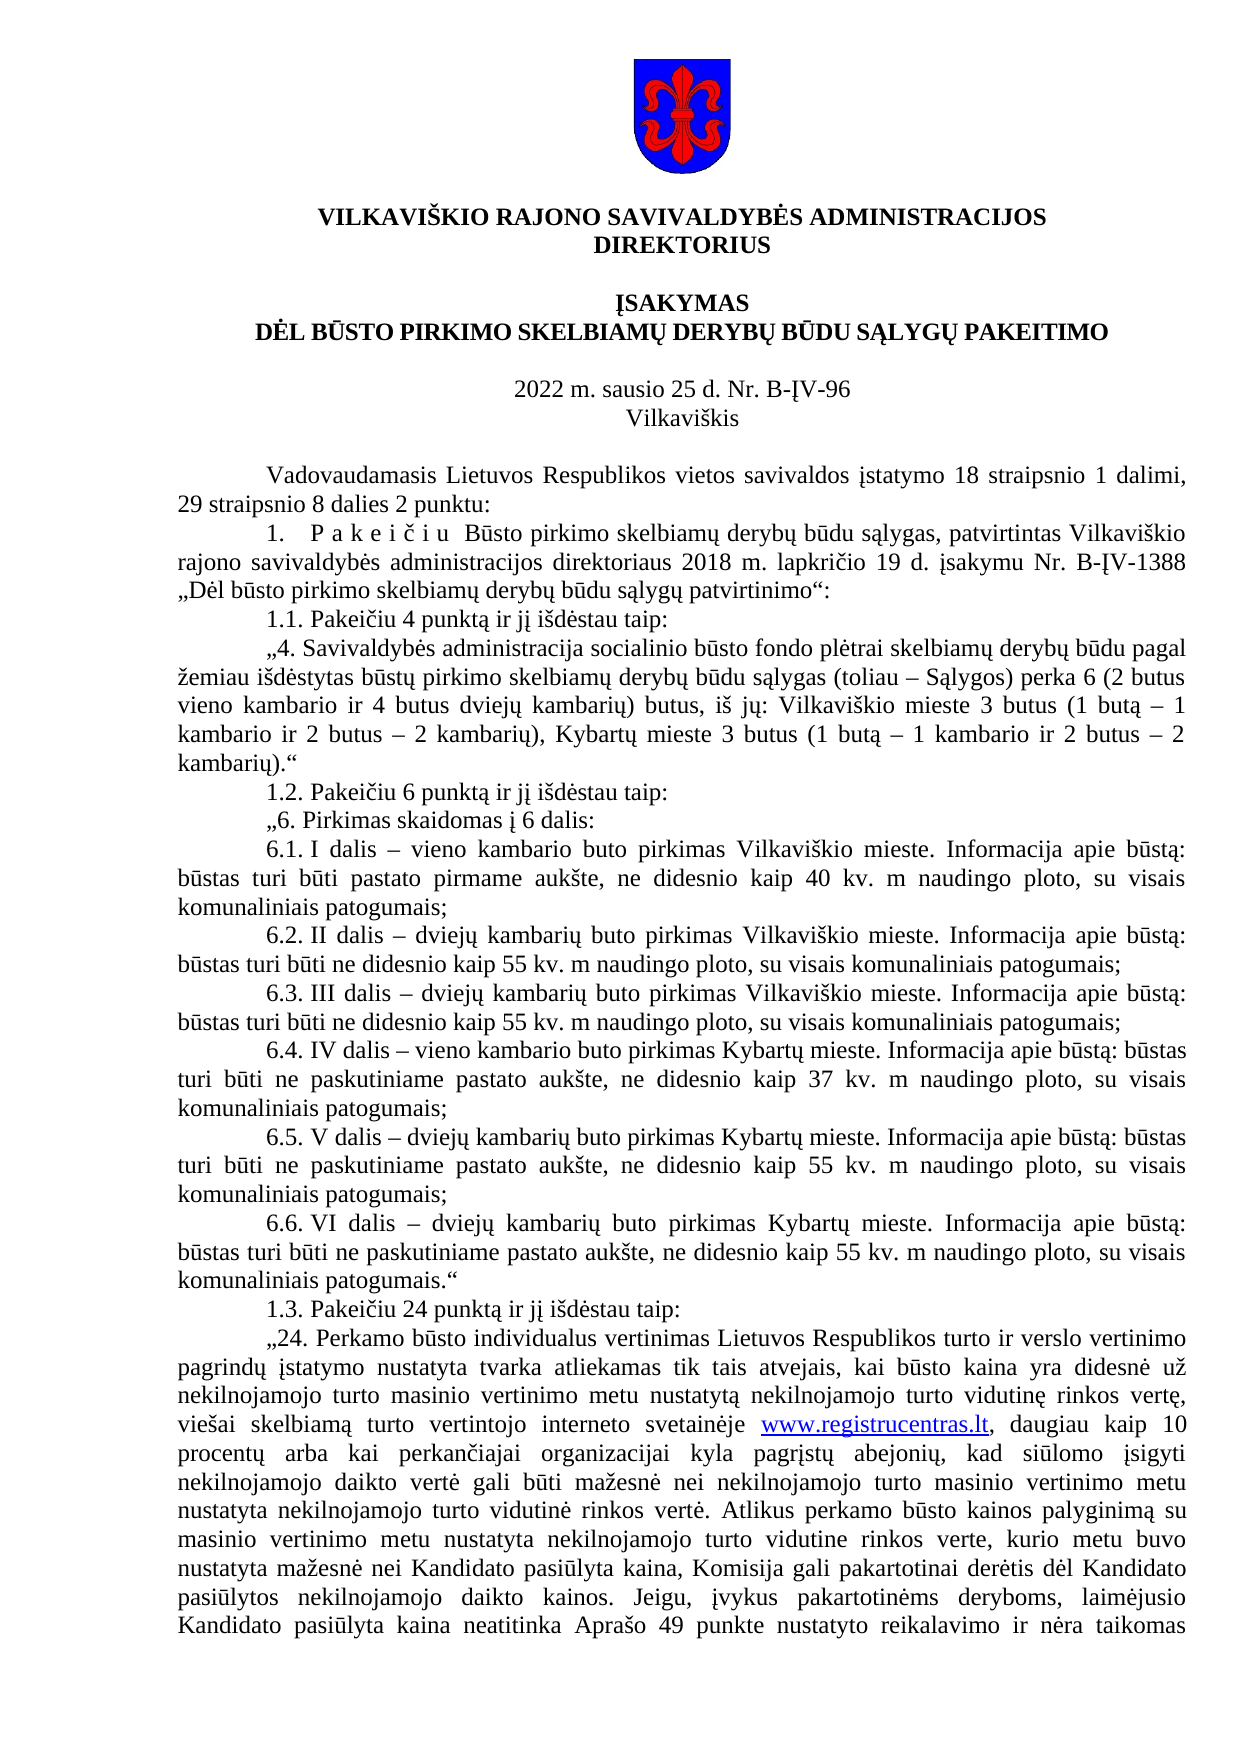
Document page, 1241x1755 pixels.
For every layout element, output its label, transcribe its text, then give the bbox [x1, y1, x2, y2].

text 6.2. II dalis – dviejų kambarių buto pirkimas Vilkaviškio mieste. Informacija apie būstą: būstas turi būti ne didesnio kaip 55 kv. m naudingo ploto, su visais komunaliniais patogumais; [177, 921, 1187, 978]
text DĖL BŪSTO PIRKIMO SKELBIAMŲ DERYBŲ BŪDU SĄLYGŲ PAKEITIMO [177, 317, 1187, 346]
text „6. Pirkimas skaidomas į 6 dalis: [177, 806, 1187, 834]
text VILKAVIŠKIO RAJONO SAVIVALDYBĖS ADMINISTRACIJOS [177, 202, 1187, 231]
text 1.1. Pakeičiu 4 punktą ir jį išdėstau taip: [177, 604, 1187, 633]
text ĮSAKYMAS [177, 288, 1187, 317]
text 1. P a k e i č i u Būsto pirkimo skelbiamų derybų būdu sąlygas, patvirtintas Vilkaviškio rajono savivaldybės administracijos direktoriaus 2018 m. lapkričio 19 d. įsakymu Nr. B-ĮV-1388 „Dėl būsto pirkimo skelbiamų derybų būdu sąlygų patvirtinimo“: [177, 518, 1187, 604]
text Vilkaviškis [177, 403, 1187, 432]
text 6.5. V dalis – dviejų kambarių buto pirkimas Kybartų mieste. Informacija apie būstą: būstas turi būti ne paskutiniame pastato aukšte, ne didesnio kaip 55 kv. m naudingo ploto, su visais komunaliniais patogumais; [177, 1122, 1187, 1208]
text 6.4. IV dalis – vieno kambario buto pirkimas Kybartų mieste. Informacija apie būstą: būstas turi būti ne paskutiniame pastato aukšte, ne didesnio kaip 37 kv. m naudingo ploto, su visais komunaliniais patogumais; [177, 1036, 1187, 1122]
text 2022 m. sausio 25 d. Nr. B-ĮV-96 [177, 374, 1187, 403]
text DIREKTORIUS [177, 231, 1187, 259]
text 6.3. III dalis – dviejų kambarių buto pirkimas Vilkaviškio mieste. Informacija apie būstą: būstas turi būti ne didesnio kaip 55 kv. m naudingo ploto, su visais komunaliniais patogumais; [177, 978, 1187, 1036]
text 6.1. I dalis – vieno kambario buto pirkimas Vilkaviškio mieste. Informacija apie būstą: būstas turi būti pastato pirmame aukšte, ne didesnio kaip 40 kv. m naudingo ploto, su visais komunaliniais patogumais; [177, 834, 1187, 921]
text Vadovaudamasis Lietuvos Respublikos vietos savivaldos įstatymo 18 straipsnio 1 dalimi, 29 straipsnio 8 dalies 2 punktu: [177, 461, 1187, 518]
text 6.6. VI dalis – dviejų kambarių buto pirkimas Kybartų mieste. Informacija apie būstą: būstas turi būti ne paskutiniame pastato aukšte, ne didesnio kaip 55 kv. m naudingo ploto, su visais komunaliniais patogumais.“ [177, 1208, 1187, 1294]
text „4. Savivaldybės administracija socialinio būsto fondo plėtrai skelbiamų derybų būdu pagal žemiau išdėstytas būstų pirkimo skelbiamų derybų būdu sąlygas (toliau – Sąlygos) perka 6 (2 butus vieno kambario ir 4 butus dviejų kambarių) butus, iš jų: Vilkaviškio mieste 3 butus (1 butą – 1 kambario ir 2 butus – 2 kambarių), Kybartų mieste 3 butus (1 butą – 1 kambario ir 2 butus – 2 kambarių).“ [177, 633, 1187, 777]
text 1.2. Pakeičiu 6 punktą ir jį išdėstau taip: [177, 777, 1187, 806]
text 1.3. Pakeičiu 24 punktą ir jį išdėstau taip: [177, 1294, 1187, 1323]
text „24. Perkamo būsto individualus vertinimas Lietuvos Respublikos turto ir verslo vertinimo pagrindų įstatymo nustatyta tvarka atliekamas tik tais atvejais, kai būsto kaina yra didesnė už nekilnojamojo turto masinio vertinimo metu nustatytą nekilnojamojo turto vidutinę rinkos vertę, viešai skelbiamą turto vertintojo interneto svetainėje www.registrucentras.lt, daugiau kaip 10 procentų arba kai perkančiajai organizacijai kyla pagrįstų abejonių, kad siūlomo įsigyti nekilnojamojo daikto vertė gali būti mažesnė nei nekilnojamojo turto masinio vertinimo metu nustatyta nekilnojamojo turto vidutinė rinkos vertė. Atlikus perkamo būsto kainos palyginimą su masinio vertinimo metu nustatyta nekilnojamojo turto vidutine rinkos verte, kurio metu buvo nustatyta mažesnė nei Kandidato pasiūlyta kaina, Komisija gali pakartotinai derėtis dėl Kandidato pasiūlytos nekilnojamojo daikto kainos. Jeigu, įvykus pakartotinėms deryboms, laimėjusio Kandidato pasiūlyta kaina neatitinka Aprašo 49 punkte nustatyto reikalavimo ir nėra taikomas [177, 1323, 1187, 1639]
